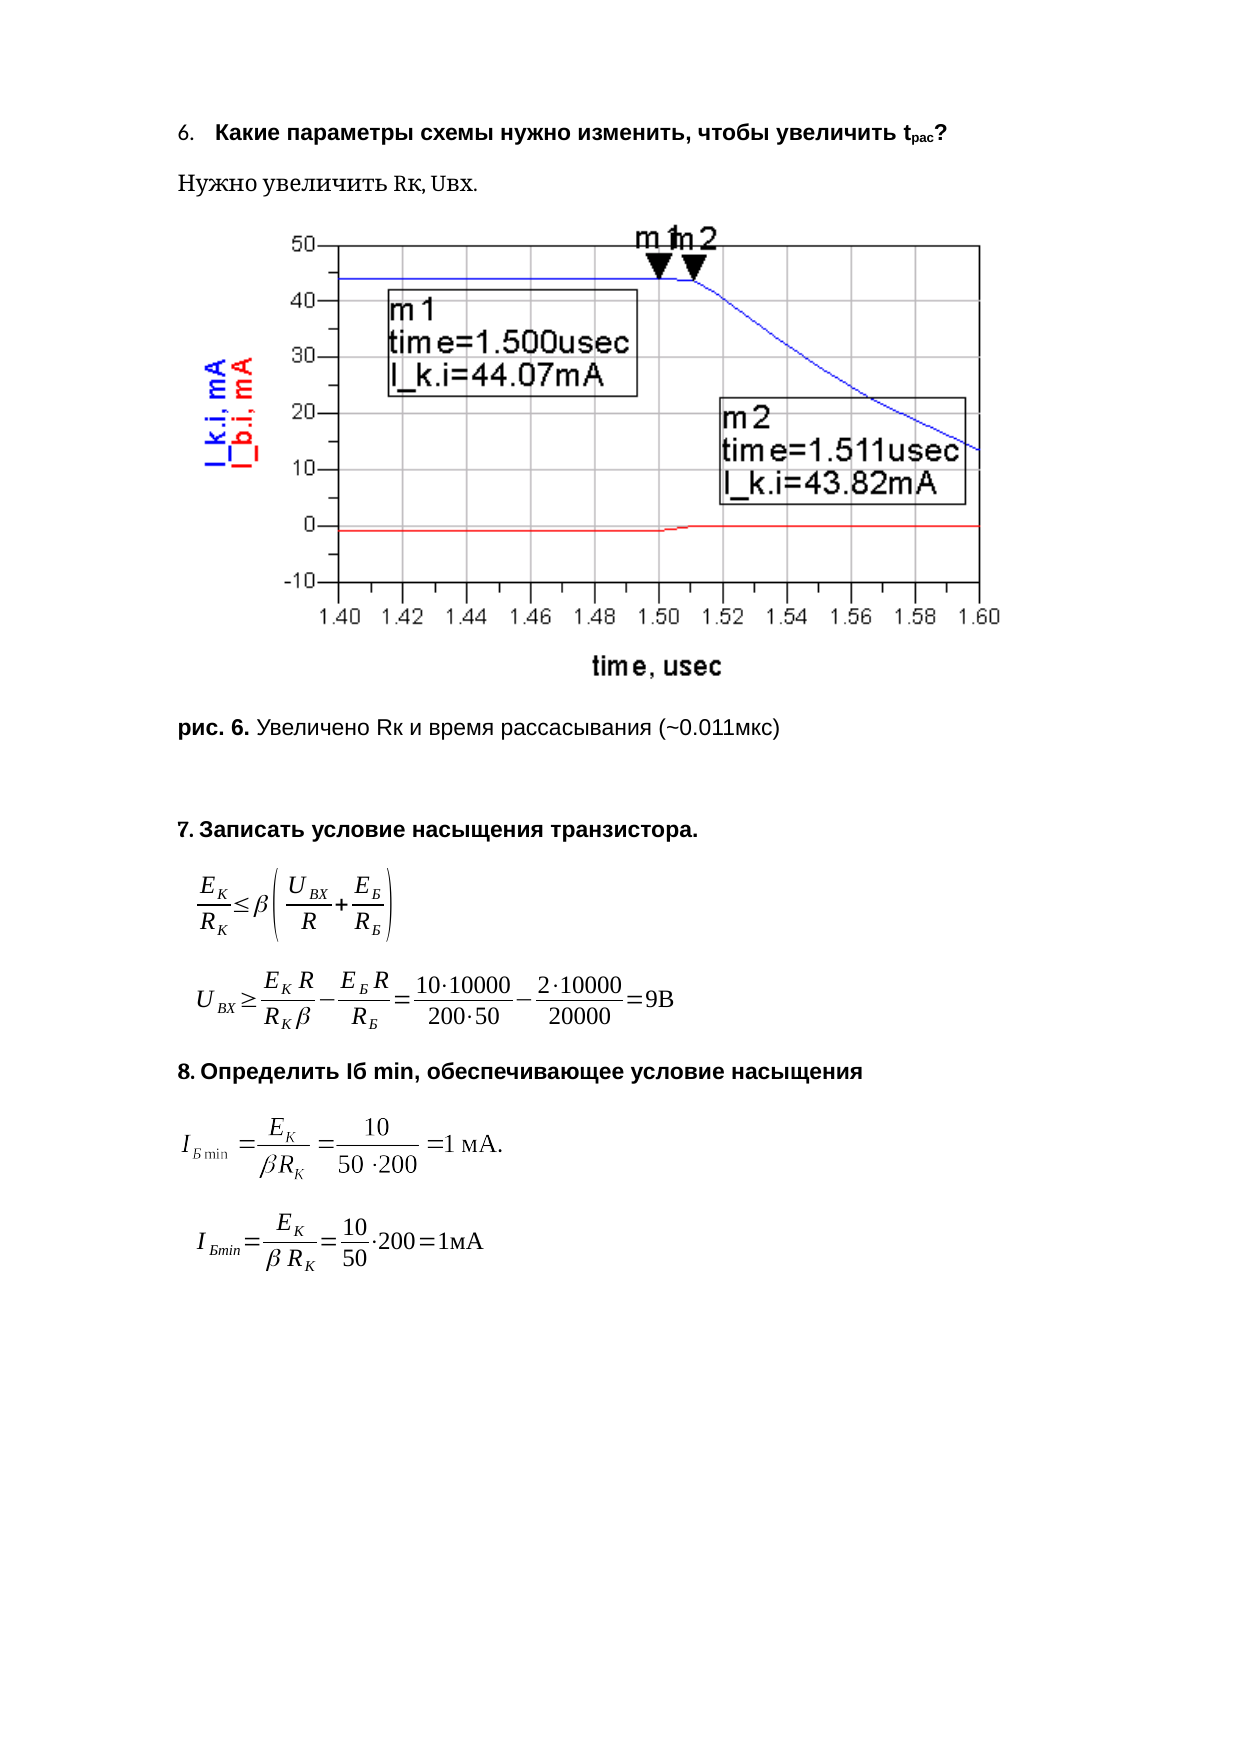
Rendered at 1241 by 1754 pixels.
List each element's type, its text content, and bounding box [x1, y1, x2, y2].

text 7. Записать условие насыщения транзистора. [177, 816, 1152, 844]
text 8. Определить Iб min, обеспечивающее условие насыщения [177, 1058, 1152, 1085]
list Какие параметры схемы нужно изменить, чтобы увеличить tрас? [177, 118, 1152, 146]
picture [177, 222, 1004, 690]
text рис. 6. Увеличено Rк и время рассасывания (~0.011мкс) [177, 714, 1152, 741]
text Нужно увеличить Rк, Uвх. [177, 171, 1152, 197]
